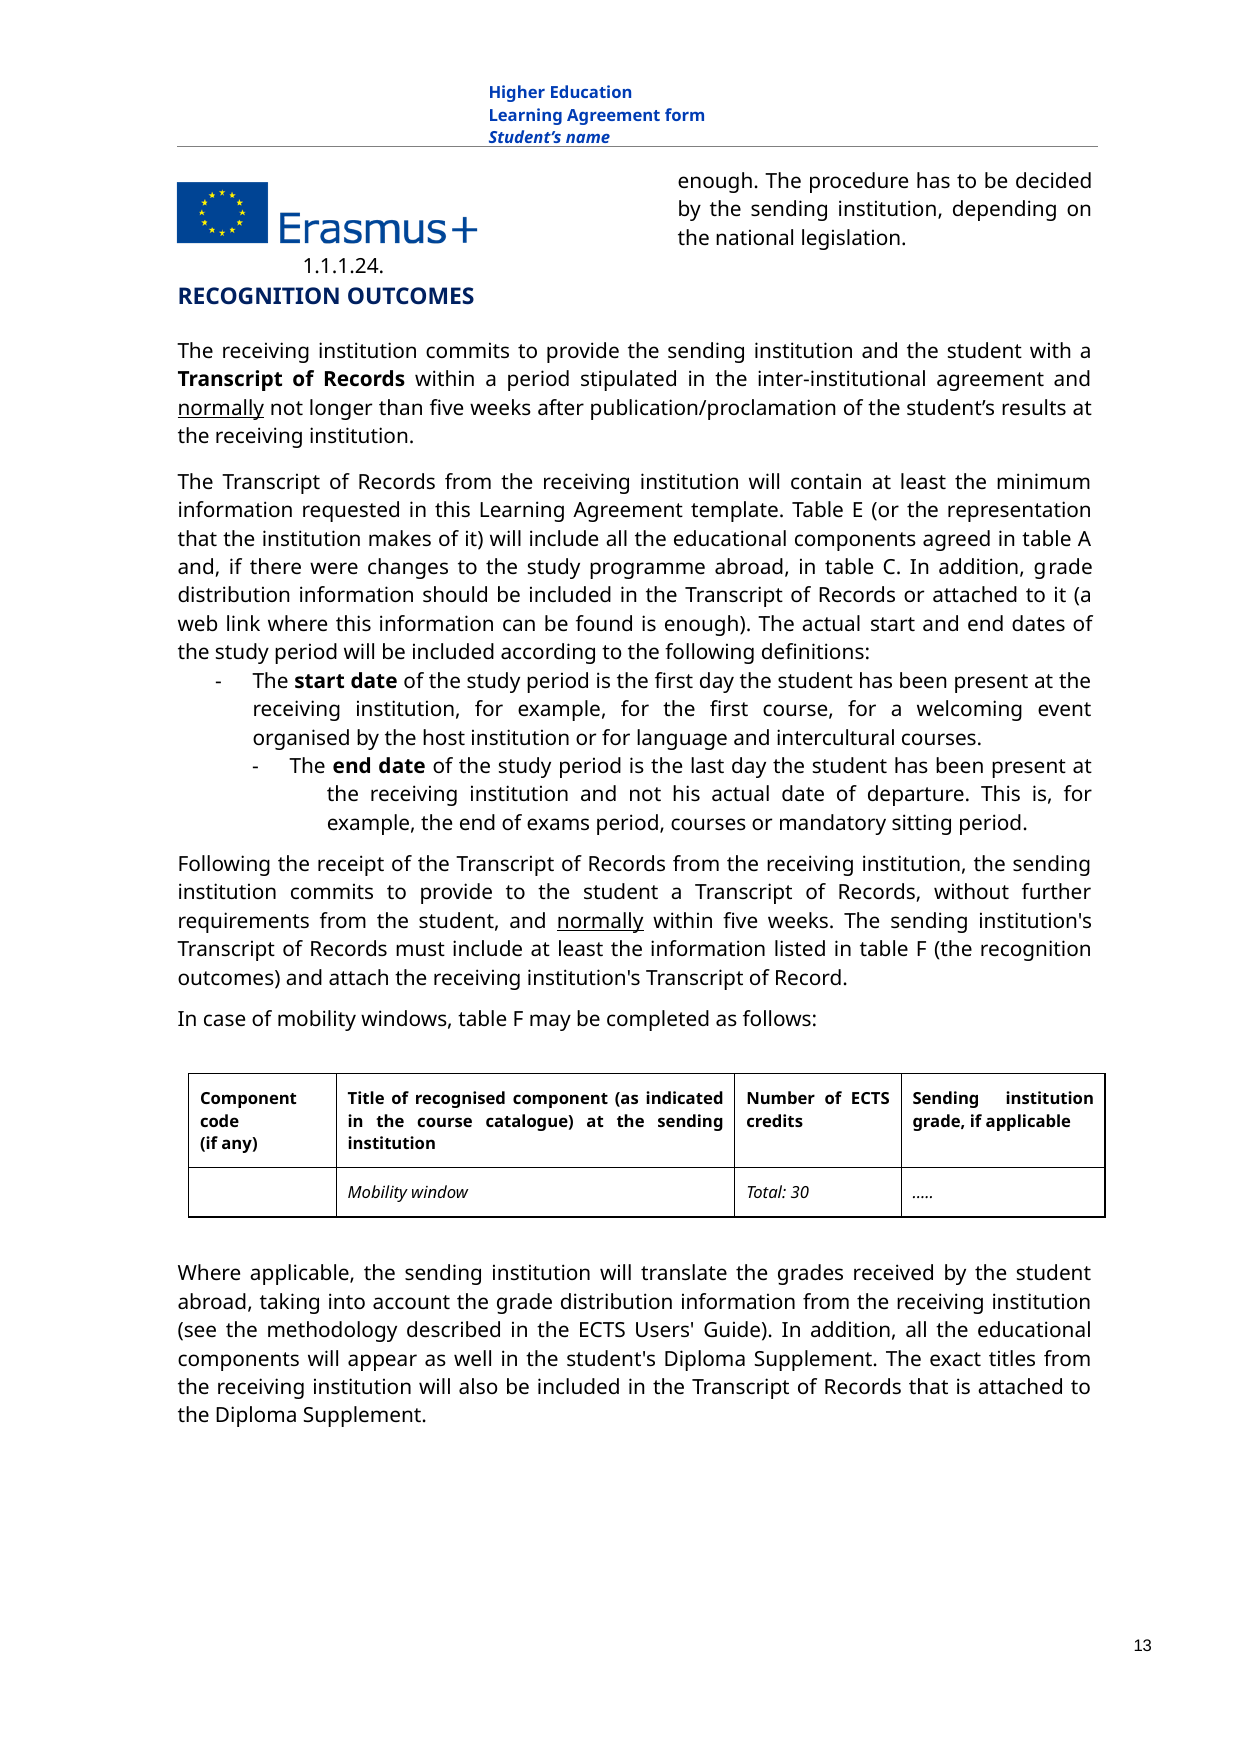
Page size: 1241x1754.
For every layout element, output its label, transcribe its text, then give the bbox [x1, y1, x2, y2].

text The receiving institution commits to provide the sending institution and the student with a Transcript of Records within a period stipulated in the inter-institutional agreement and normally not longer than five weeks after publication/proclamation of the student’s results at the receiving institution. [177, 336, 1093, 450]
table_header Title of recognised component (as indicated in the course catalogue) at the sending institution [337, 1074, 734, 1167]
table_cell ….. [902, 1168, 1104, 1216]
table_cell Total: 30 [735, 1168, 901, 1216]
table_cell [189, 1168, 336, 1216]
text The Transcript of Records from the receiving institution will contain at least the minimum information requested in this Learning Agreement template. Table E (or the representation that the institution makes of it) will include all the educational components agreed in table A and, if there were changes to the study programme abroad, in table C. In addition, grade distribution information should be included in the Transcript of Records or attached to it (a web link where this information can be found is enough). The actual start and end dates of the study period will be included according to the following definitions: [177, 467, 1093, 666]
text Where applicable, the sending institution will translate the grades received by the student abroad, taking into account the grade distribution information from the receiving institution (see the methodology described in the ECTS Users' Guide). In addition, all the educational components will appear as well in the student's Diploma Supplement. The exact titles from the receiving institution will also be included in the Transcript of Records that is attached to the Diploma Supplement. [177, 1258, 1093, 1429]
table_header Sending institution grade, if applicable [902, 1074, 1104, 1167]
text Following the receipt of the Transcript of Records from the receiving institution, the sending institution commits to provide to the student a Transcript of Records, without further requirements from the student, and normally within five weeks. The sending institution's Transcript of Records must include at least the information listed in table F (the recognition outcomes) and attach the receiving institution's Transcript of Record. [177, 849, 1093, 991]
text In case of mobility windows, table F may be completed as follows: [177, 1004, 1093, 1032]
table_header Number of ECTS credits [735, 1074, 901, 1167]
table_cell Mobility window [337, 1168, 734, 1216]
list The end date of the study period is the last day the student has been present at the receiving institution and not his actual date of departure. This is, for example, the end of exams period, courses or mandatory sitting period. [252, 751, 1093, 836]
subtitle enough. The procedure has to be decided by the sending institution, depending on the national legislation. [302, 166, 1093, 251]
list The start date of the study period is the first day the student has been present at the receiving institution, for example, for the first course, for a welcoming event organised by the host institution or for language and intercultural courses. [215, 666, 1093, 751]
table_header Component code (if any) [189, 1074, 336, 1167]
text RECOGNITION OUTCOMES [177, 280, 1093, 311]
